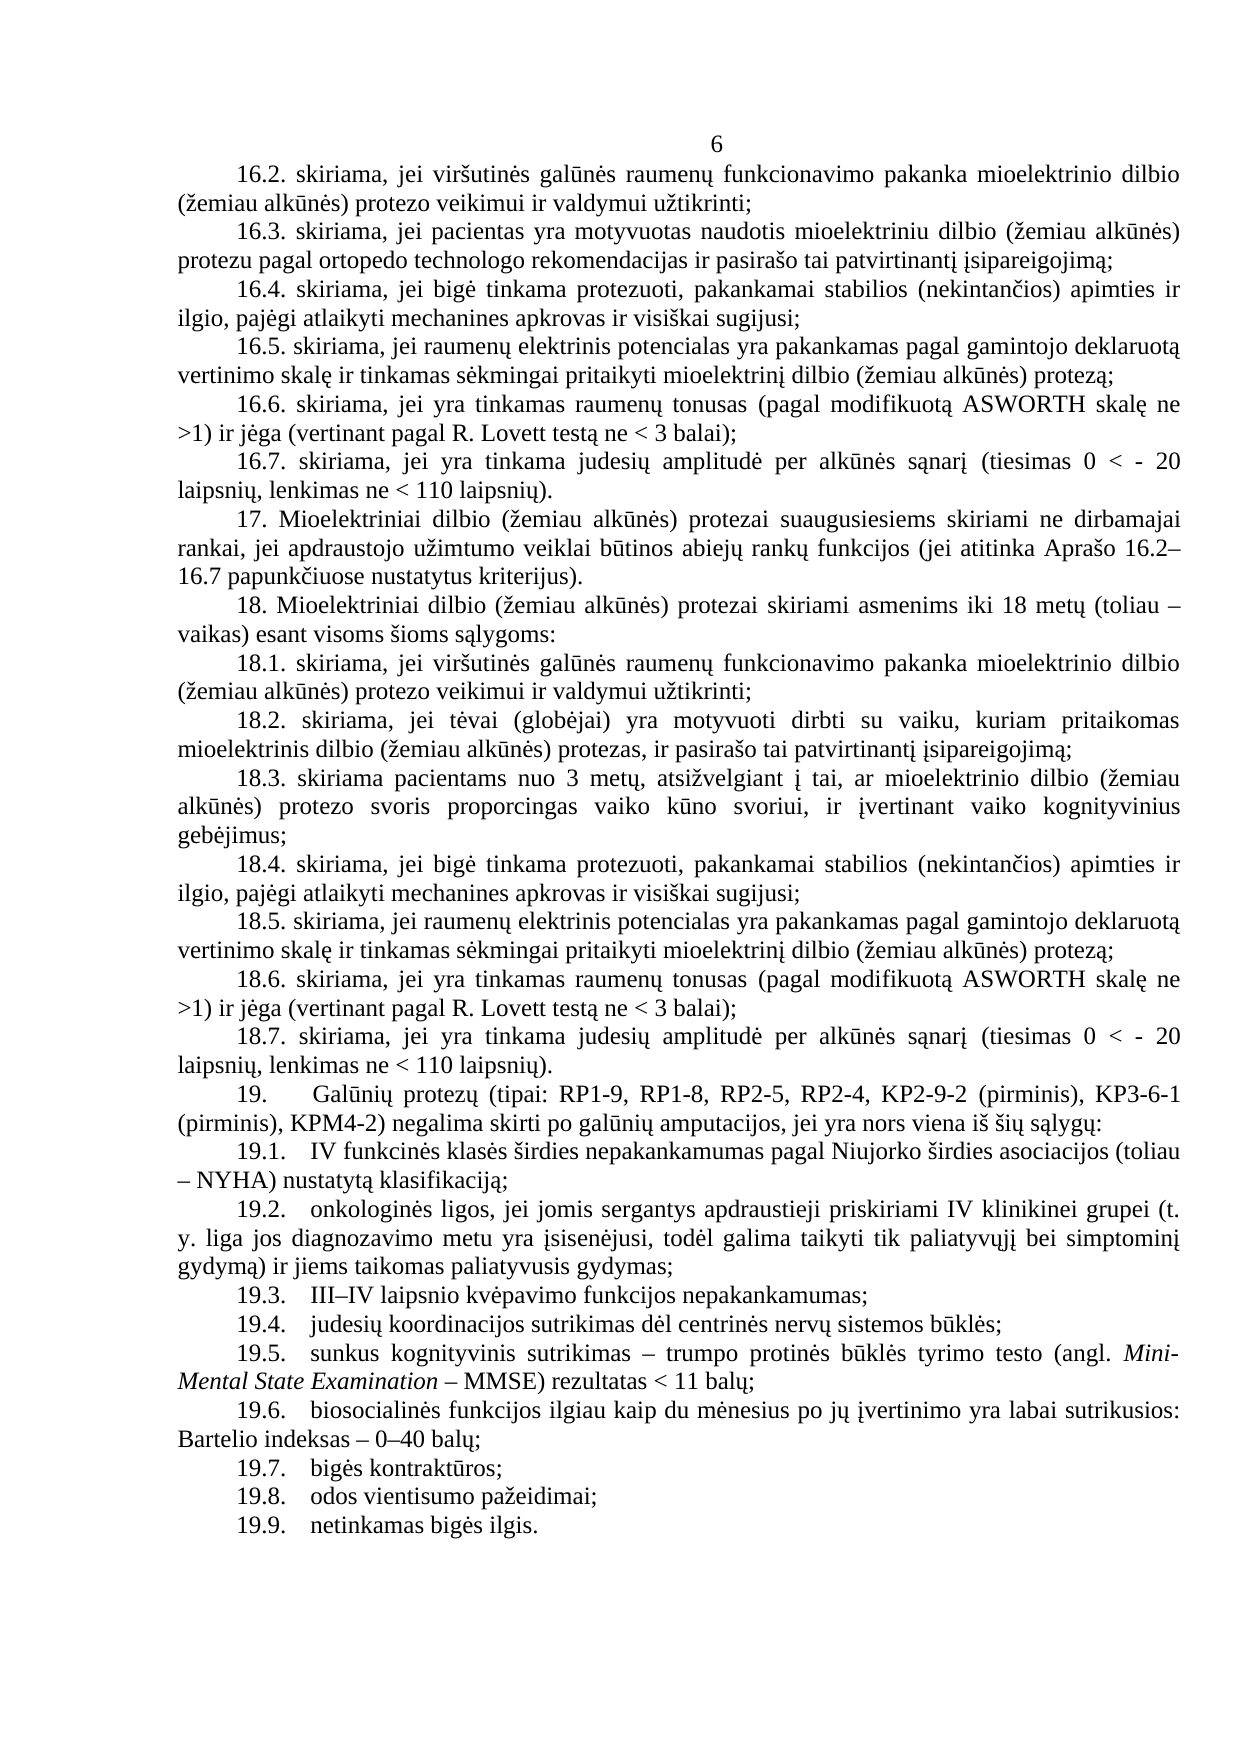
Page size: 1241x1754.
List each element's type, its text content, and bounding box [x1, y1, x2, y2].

text 16.6. skiriama, jei yra tinkamas raumenų tonusas (pagal modifikuotą ASWORTH skalę ne >1) ir jėga (vertinant pagal R. Lovett testą ne < 3 balai); [177, 389, 1181, 446]
text 18.7. skiriama, jei yra tinkama judesių amplitudė per alkūnės sąnarį (tiesimas 0 < - 20 laipsnių, lenkimas ne < 110 laipsnių). [177, 1021, 1181, 1079]
text 19.6. biosocialinės funkcijos ilgiau kaip du mėnesius po jų įvertinimo yra labai sutrikusios: Bartelio indeksas – 0–40 balų; [177, 1395, 1181, 1453]
text 18.1. skiriama, jei viršutinės galūnės raumenų funkcionavimo pakanka mioelektrinio dilbio (žemiau alkūnės) protezo veikimui ir valdymui užtikrinti; [177, 648, 1181, 705]
text 18.3. skiriama pacientams nuo 3 metų, atsižvelgiant į tai, ar mioelektrinio dilbio (žemiau alkūnės) protezo svoris proporcingas vaiko kūno svoriui, ir įvertinant vaiko kognityvinius gebėjimus; [177, 763, 1181, 849]
text 19. Galūnių protezų (tipai: RP1-9, RP1-8, RP2-5, RP2-4, KP2-9-2 (pirminis), KP3-6-1 (pirminis), KPM4-2) negalima skirti po galūnių amputacijos, jei yra nors viena iš šių sąlygų: [177, 1079, 1181, 1136]
text 18.6. skiriama, jei yra tinkamas raumenų tonusas (pagal modifikuotą ASWORTH skalę ne >1) ir jėga (vertinant pagal R. Lovett testą ne < 3 balai); [177, 964, 1181, 1021]
text 18. Mioelektriniai dilbio (žemiau alkūnės) protezai skiriami asmenims iki 18 metų (toliau – vaikas) esant visoms šioms sąlygoms: [177, 590, 1181, 648]
text 17. Mioelektriniai dilbio (žemiau alkūnės) protezai suaugusiesiems skiriami ne dirbamajai rankai, jei apdraustojo užimtumo veiklai būtinos abiejų rankų funkcijos (jei atitinka Aprašo 16.2–16.7 papunkčiuose nustatytus kriterijus). [177, 504, 1181, 590]
text 19.1. IV funkcinės klasės širdies nepakankamumas pagal Niujorko širdies asociacijos (toliau – NYHA) nustatytą klasifikaciją; [177, 1136, 1181, 1194]
text 18.5. skiriama, jei raumenų elektrinis potencialas yra pakankamas pagal gamintojo deklaruotą vertinimo skalę ir tinkamas sėkmingai pritaikyti mioelektrinį dilbio (žemiau alkūnės) protezą; [177, 906, 1181, 964]
text 16.2. skiriama, jei viršutinės galūnės raumenų funkcionavimo pakanka mioelektrinio dilbio (žemiau alkūnės) protezo veikimui ir valdymui užtikrinti; [177, 159, 1181, 216]
text 19.5. sunkus kognityvinis sutrikimas – trumpo protinės būklės tyrimo testo (angl. Mini-Mental State Examination – MMSE) rezultatas < 11 balų; [177, 1338, 1181, 1395]
text 16.4. skiriama, jei bigė tinkama protezuoti, pakankamai stabilios (nekintančios) apimties ir ilgio, pajėgi atlaikyti mechanines apkrovas ir visiškai sugijusi; [177, 274, 1181, 331]
text 19.4. judesių koordinacijos sutrikimas dėl centrinės nervų sistemos būklės; [177, 1309, 1181, 1338]
text 16.3. skiriama, jei pacientas yra motyvuotas naudotis mioelektriniu dilbio (žemiau alkūnės) protezu pagal ortopedo technologo rekomendacijas ir pasirašo tai patvirtinantį įsipareigojimą; [177, 216, 1181, 274]
text 19.8. odos vientisumo pažeidimai; [177, 1481, 1181, 1510]
text 19.9. netinkamas bigės ilgis. [177, 1510, 1181, 1539]
text 16.7. skiriama, jei yra tinkama judesių amplitudė per alkūnės sąnarį (tiesimas 0 < - 20 laipsnių, lenkimas ne < 110 laipsnių). [177, 446, 1181, 504]
text 16.5. skiriama, jei raumenų elektrinis potencialas yra pakankamas pagal gamintojo deklaruotą vertinimo skalę ir tinkamas sėkmingai pritaikyti mioelektrinį dilbio (žemiau alkūnės) protezą; [177, 331, 1181, 389]
text 18.4. skiriama, jei bigė tinkama protezuoti, pakankamai stabilios (nekintančios) apimties ir ilgio, pajėgi atlaikyti mechanines apkrovas ir visiškai sugijusi; [177, 849, 1181, 906]
text 19.7. bigės kontraktūros; [177, 1453, 1181, 1481]
text 19.2. onkologinės ligos, jei jomis sergantys apdraustieji priskiriami IV klinikinei grupei (t. y. liga jos diagnozavimo metu yra įsisenėjusi, todėl galima taikyti tik paliatyvųjį bei simptominį gydymą) ir jiems taikomas paliatyvusis gydymas; [177, 1194, 1181, 1280]
text 19.3. III–IV laipsnio kvėpavimo funkcijos nepakankamumas; [177, 1280, 1181, 1309]
text 18.2. skiriama, jei tėvai (globėjai) yra motyvuoti dirbti su vaiku, kuriam pritaikomas mioelektrinis dilbio (žemiau alkūnės) protezas, ir pasirašo tai patvirtinantį įsipareigojimą; [177, 705, 1181, 763]
